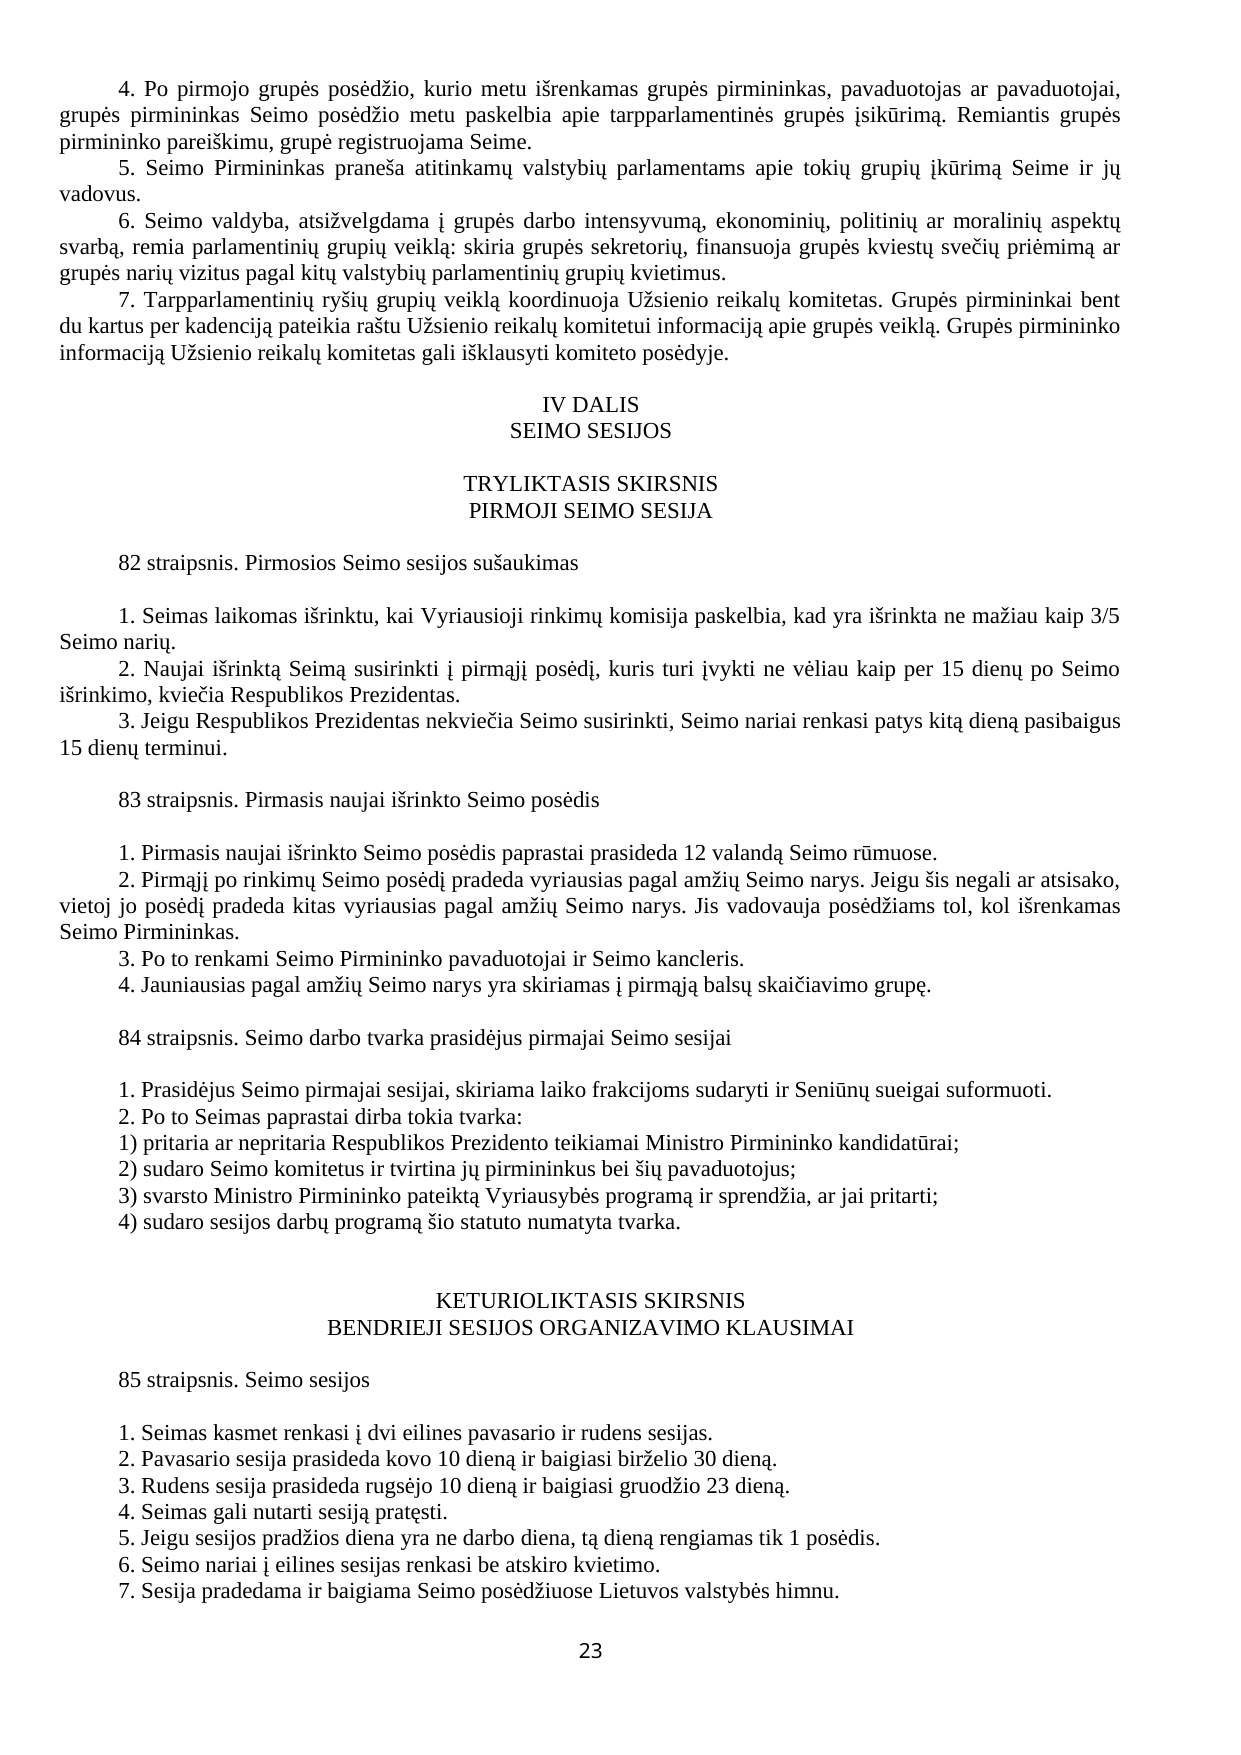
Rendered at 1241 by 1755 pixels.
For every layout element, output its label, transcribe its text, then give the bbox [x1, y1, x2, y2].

text 4. Po pirmojo grupės posėdžio, kurio metu išrenkamas grupės pirmininkas, pavaduotojas ar pavaduotojai, grupės pirmininkas Seimo posėdžio metu paskelbia apie tarpparlamentinės grupės įsikūrimą. Remiantis grupės pirmininko pareiškimu, grupė registruojama Seime. [59, 75, 1122, 154]
text 3. Po to renkami Seimo Pirmininko pavaduotojai ir Seimo kancleris. [59, 945, 1122, 971]
text TRYLIKTASIS SKIRSNIS [59, 470, 1122, 497]
text 2) sudaro Seimo komitetus ir tvirtina jų pirmininkus bei šių pavaduotojus; [59, 1156, 1122, 1182]
text 5. Jeigu sesijos pradžios diena yra ne darbo diena, tą dieną rengiamas tik 1 posėdis. [59, 1524, 1122, 1551]
text 6. Seimo nariai į eilines sesijas renkasi be atskiro kvietimo. [59, 1551, 1122, 1577]
text 7. Sesija pradedama ir baigiama Seimo posėdžiuose Lietuvos valstybės himnu. [59, 1577, 1122, 1603]
text 2. Pavasario sesija prasideda kovo 10 dieną ir baigiasi birželio 30 dieną. [59, 1445, 1122, 1472]
text SEIMO SESIJOS [59, 418, 1122, 444]
text 1. Seimas kasmet renkasi į dvi eilines pavasario ir rudens sesijas. [59, 1419, 1122, 1445]
text 1. Seimas laikomas išrinktu, kai Vyriausioji rinkimų komisija paskelbia, kad yra išrinkta ne mažiau kaip 3/5 Seimo narių. [59, 602, 1122, 655]
text 82 straipsnis. Pirmosios Seimo sesijos sušaukimas [59, 549, 1122, 576]
text 2. Po to Seimas paprastai dirba tokia tvarka: [59, 1103, 1122, 1129]
text 3) svarsto Ministro Pirmininko pateiktą Vyriausybės programą ir sprendžia, ar jai pritarti; [59, 1182, 1122, 1208]
text 2. Pirmąjį po rinkimų Seimo posėdį pradeda vyriausias pagal amžių Seimo narys. Jeigu šis negali ar atsisako, vietoj jo posėdį pradeda kitas vyriausias pagal amžių Seimo narys. Jis vadovauja posėdžiams tol, kol išrenkamas Seimo Pirmininkas. [59, 866, 1122, 945]
text 5. Seimo Pirmininkas praneša atitinkamų valstybių parlamentams apie tokių grupių įkūrimą Seime ir jų vadovus. [59, 154, 1122, 207]
text 4. Jauniausias pagal amžių Seimo narys yra skiriamas į pirmąją balsų skaičiavimo grupę. [59, 971, 1122, 997]
text KETURIOLIKTASIS SKIRSNIS [59, 1287, 1122, 1314]
text IV DALIS [59, 391, 1122, 418]
text 1. Pirmasis naujai išrinkto Seimo posėdis paprastai prasideda 12 valandą Seimo rūmuose. [59, 839, 1122, 866]
text 4. Seimas gali nutarti sesiją pratęsti. [59, 1498, 1122, 1524]
text 2. Naujai išrinktą Seimą susirinkti į pirmąjį posėdį, kuris turi įvykti ne vėliau kaip per 15 dienų po Seimo išrinkimo, kviečia Respublikos Prezidentas. [59, 655, 1122, 707]
text BENDRIEJI SESIJOS ORGANIZAVIMO KLAUSIMAI [59, 1314, 1122, 1340]
text 7. Tarpparlamentinių ryšių grupių veiklą koordinuoja Užsienio reikalų komitetas. Grupės pirmininkai bent du kartus per kadenciją pateikia raštu Užsienio reikalų komitetui informaciją apie grupės veiklą. Grupės pirmininko informaciją Užsienio reikalų komitetas gali išklausyti komiteto posėdyje. [59, 286, 1122, 365]
text 1. Prasidėjus Seimo pirmajai sesijai, skiriama laiko frakcijoms sudaryti ir Seniūnų sueigai suformuoti. [59, 1076, 1122, 1103]
text 3. Rudens sesija prasideda rugsėjo 10 dieną ir baigiasi gruodžio 23 dieną. [59, 1472, 1122, 1498]
text 84 straipsnis. Seimo darbo tvarka prasidėjus pirmajai Seimo sesijai [59, 1024, 1122, 1050]
text 3. Jeigu Respublikos Prezidentas nekviečia Seimo susirinkti, Seimo nariai renkasi patys kitą dieną pasibaigus 15 dienų terminui. [59, 707, 1122, 760]
text 1) pritaria ar nepritaria Respublikos Prezidento teikiamai Ministro Pirmininko kandidatūrai; [59, 1129, 1122, 1156]
text 85 straipsnis. Seimo sesijos [59, 1366, 1122, 1393]
text 4) sudaro sesijos darbų programą šio statuto numatyta tvarka. [59, 1208, 1122, 1234]
text 6. Seimo valdyba, atsižvelgdama į grupės darbo intensyvumą, ekonominių, politinių ar moralinių aspektų svarbą, remia parlamentinių grupių veiklą: skiria grupės sekretorių, finansuoja grupės kviestų svečių priėmimą ar grupės narių vizitus pagal kitų valstybių parlamentinių grupių kvietimus. [59, 207, 1122, 286]
text PIRMOJI SEIMO SESIJA [59, 497, 1122, 523]
text 83 straipsnis. Pirmasis naujai išrinkto Seimo posėdis [59, 787, 1122, 813]
